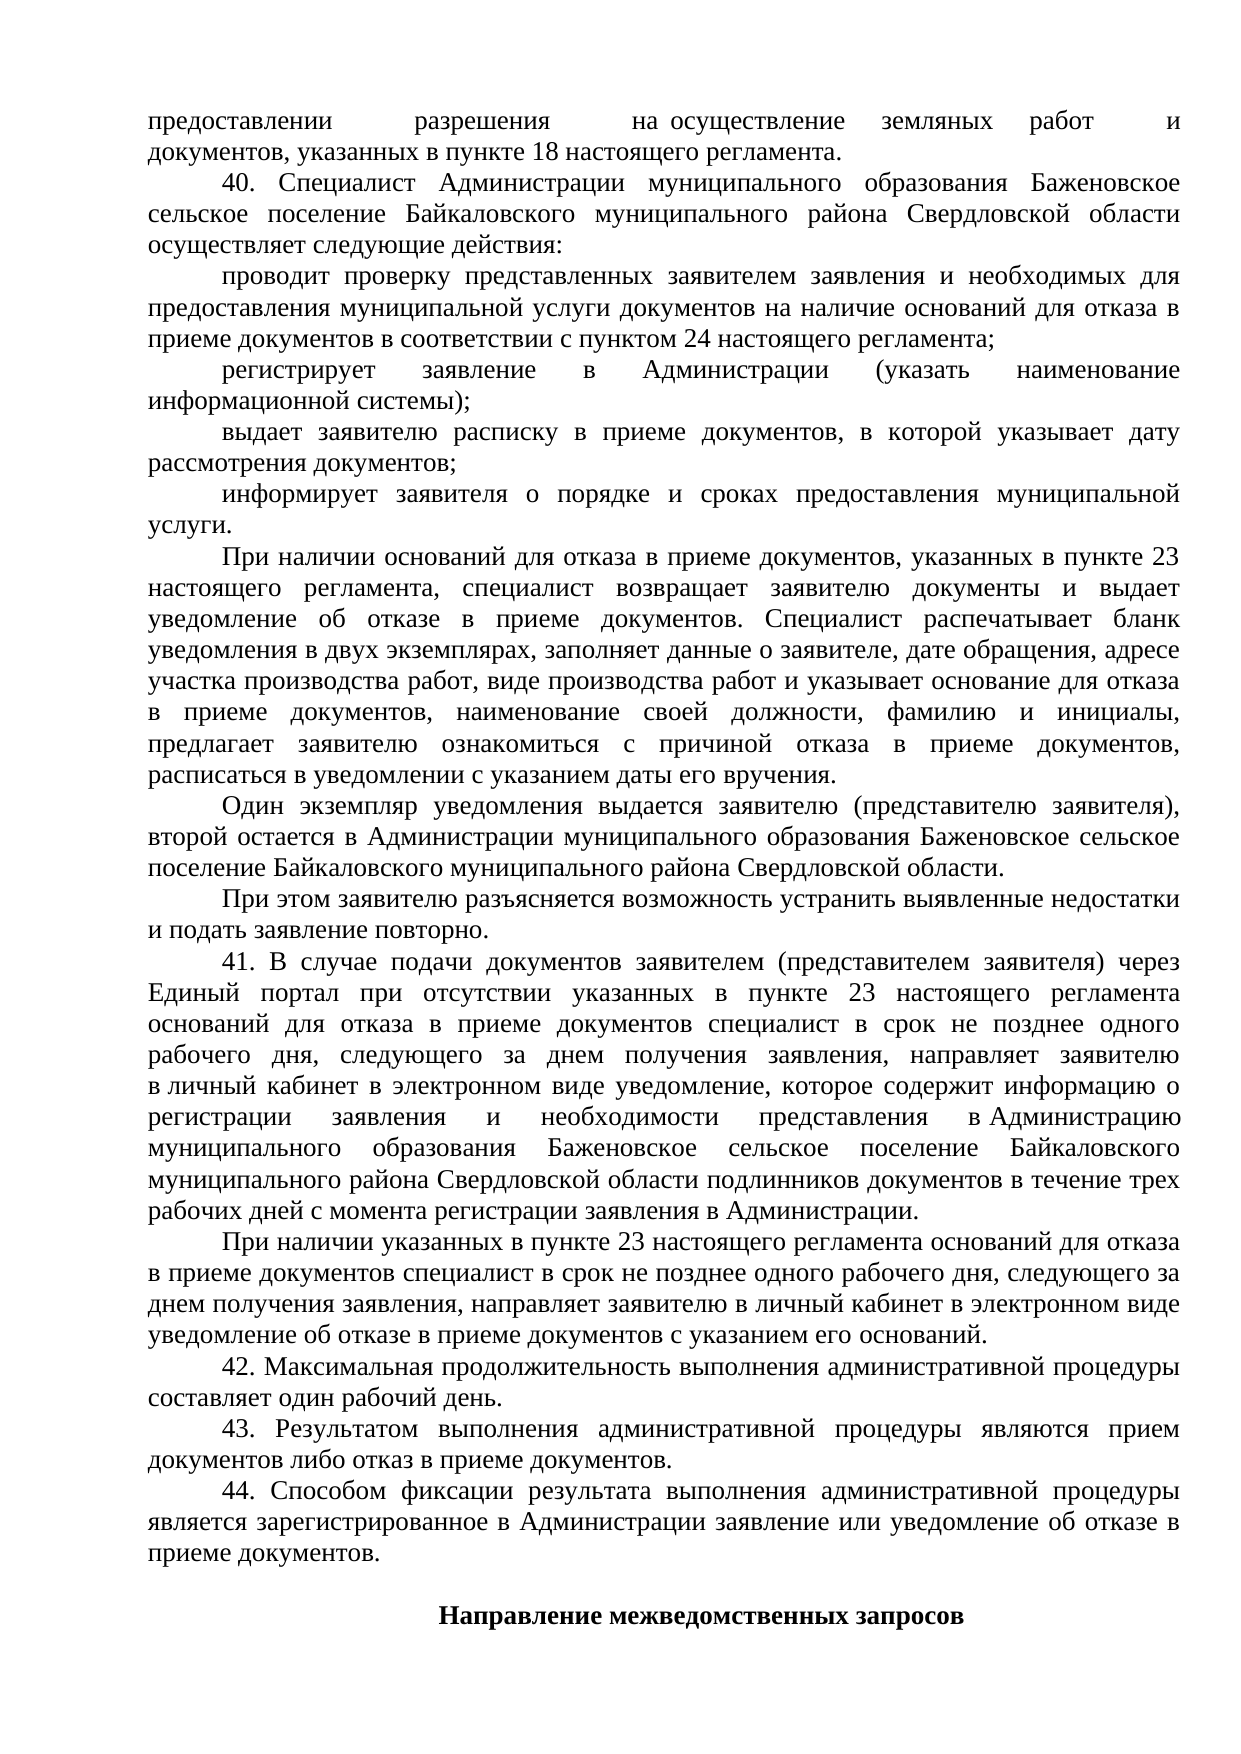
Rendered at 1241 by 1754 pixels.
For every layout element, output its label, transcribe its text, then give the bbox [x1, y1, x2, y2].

text При наличии указанных в пункте 23 настоящего регламента оснований для отказа в приеме документов специалист в срок не позднее одного рабочего дня, следующего за днем получения заявления, направляет заявителю в личный кабинет в электронном виде уведомление об отказе в приеме документов с указанием его оснований. [148, 1225, 1181, 1349]
text предоставлении разрешения на осуществление земляных работ и документов, указанных в пункте 18 настоящего регламента. [148, 104, 1181, 166]
text Один экземпляр уведомления выдается заявителю (представителю заявителя), второй остается в Администрации муниципального образования Баженовское сельское поселение Байкаловского муниципального района Свердловской области. [148, 789, 1181, 882]
text выдает заявителю расписку в приеме документов, в которой указывает дату рассмотрения документов; [148, 415, 1181, 477]
text 41. В случае подачи документов заявителем (представителем заявителя) через Единый портал при отсутствии указанных в пункте 23 настоящего регламента оснований для отказа в приеме документов специалист в срок не позднее одного рабочего дня, следующего за днем получения заявления, направляет заявителю в личный кабинет в электронном виде уведомление, которое содержит информацию о регистрации заявления и необходимости представления в Администрацию муниципального образования Баженовское сельское поселение Байкаловского муниципального района Свердловской области подлинников документов в течение трех рабочих дней с момента регистрации заявления в Администрации. [148, 945, 1181, 1225]
text Направление межведомственных запросов [148, 1599, 1181, 1630]
text информирует заявителя о порядке и сроках предоставления муниципальной услуги. [148, 477, 1181, 540]
text 43. Результатом выполнения административной процедуры являются прием документов либо отказ в приеме документов. [148, 1412, 1181, 1474]
text 40. Специалист Администрации муниципального образования Баженовское сельское поселение Байкаловского муниципального района Свердловской области осуществляет следующие действия: [148, 166, 1181, 259]
text 44. Способом фиксации результата выполнения административной процедуры является зарегистрированное в Администрации заявление или уведомление об отказе в приеме документов. [148, 1474, 1181, 1568]
text При наличии оснований для отказа в приеме документов, указанных в пункте 23 настоящего регламента, специалист возвращает заявителю документы и выдает уведомление об отказе в приеме документов. Специалист распечатывает бланк уведомления в двух экземплярах, заполняет данные о заявителе, дате обращения, адресе участка производства работ, виде производства работ и указывает основание для отказа в приеме документов, наименование своей должности, фамилию и инициалы, предлагает заявителю ознакомиться с причиной отказа в приеме документов, расписаться в уведомлении с указанием даты его вручения. [148, 540, 1181, 789]
text При этом заявителю разъясняется возможность устранить выявленные недостатки и подать заявление повторно. [148, 882, 1181, 945]
text 42. Максимальная продолжительность выполнения административной процедуры составляет один рабочий день. [148, 1349, 1181, 1412]
text проводит проверку представленных заявителем заявления и необходимых для предоставления муниципальной услуги документов на наличие оснований для отказа в приеме документов в соответствии с пунктом 24 настоящего регламента; [148, 259, 1181, 353]
text регистрирует заявление в Администрации (указать наименование информационной системы); [148, 353, 1181, 415]
